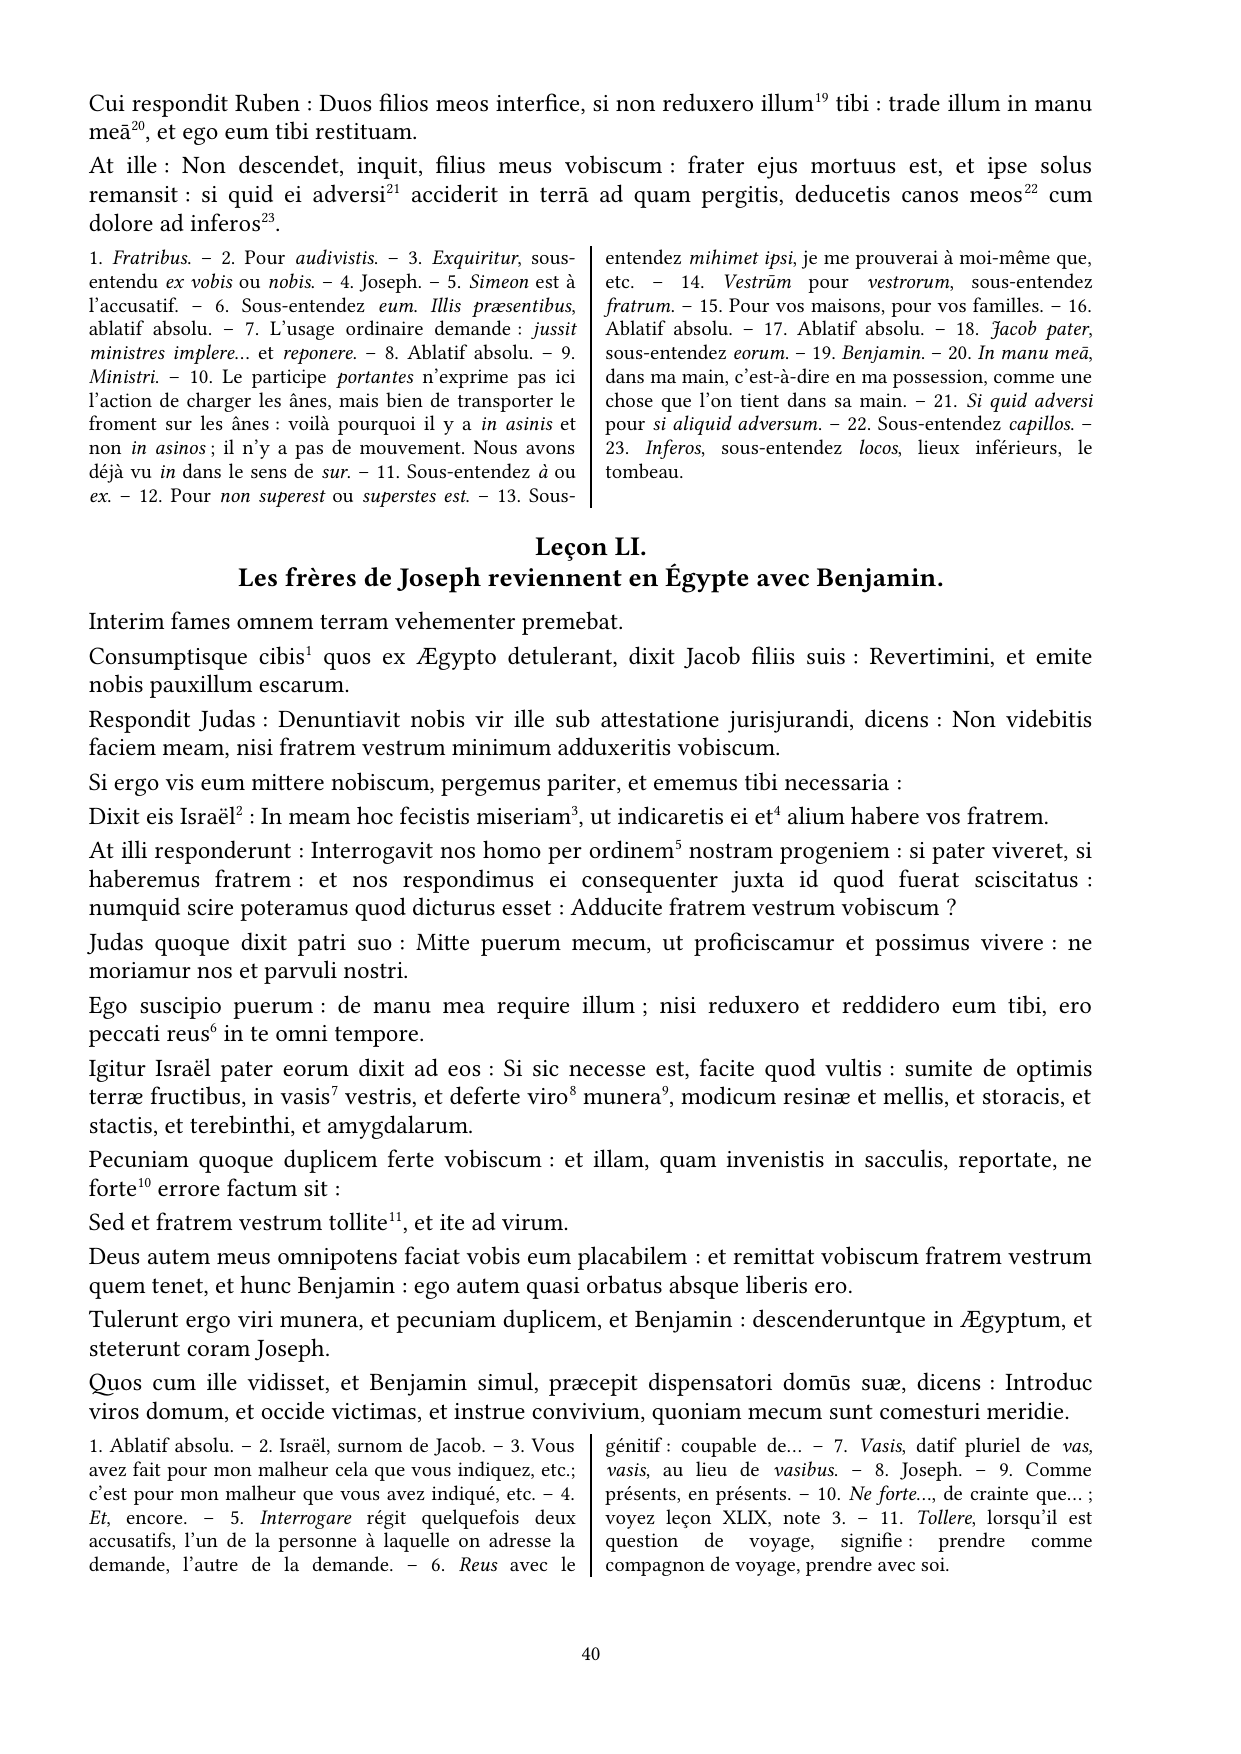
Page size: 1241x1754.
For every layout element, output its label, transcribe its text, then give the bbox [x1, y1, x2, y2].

text At illi responderunt : Interrogavit nos homo per ordinem5 nostram progeniem : si pater viveret, si haberemus fratrem : et nos respondimus ei consequenter juxta id quod fuerat sciscitatus : numquid scire poteramus quod dicturus esset : Adducite fratrem vestrum vobiscum ? [88, 836, 1093, 922]
text Sed et fratrem vestrum tollite11, et ite ad virum. [88, 1208, 1093, 1237]
text entendez mihimet ipsi, je me prouverai à moi-même que, etc. – 14. Vestrūm pour vestrorum, sous-entendez fratrum. – 15. Pour vos maisons, pour vos familles. – 16. Ablatif absolu. – 17. Ablatif absolu. – 18. Jacob pater, sous-entendez eorum. – 19. Benjamin. – 20. In manu meā, dans ma main, c’est-à-dire en ma possession, comme une chose que l’on tient dans sa main. – 21. Si quid adversi pour si aliquid adversum. – 22. Sous-entendez capillos. – 23. Inferos, sous-entendez locos, lieux inférieurs, le tombeau. [605, 246, 1093, 483]
text Igitur Israël pater eorum dixit ad eos : Si sic necesse est, facite quod vultis : sumite de optimis terræ fructibus, in vasis7 vestris, et deferte viro8 munera9, modicum resinæ et mellis, et storacis, et stactis, et terebinthi, et amygdalarum. [88, 1054, 1093, 1139]
text Dixit eis Israël2 : In meam hoc fecistis miseriam3, ut indicaretis ei et4 alium habere vos fratrem. [88, 802, 1093, 831]
text Judas quoque dixit patri suo : Mitte puerum mecum, ut proficiscamur et possimus vivere : ne moriamur nos et parvuli nostri. [88, 928, 1093, 985]
text Quos cum ille vidisset, et Benjamin simul, præcepit dispensatori domūs suæ, dicens : Introduc viros domum, et occide victimas, et instrue convivium, quoniam mecum sunt comesturi meridie. [88, 1368, 1093, 1425]
text génitif : coupable de… – 7. Vasis, datif pluriel de vas, vasis, au lieu de vasibus. – 8. Joseph. – 9. Comme présents, en présents. – 10. Ne forte…, de crainte que… ; voyez leçon XLIX, note 3. – 11. Tollere, lorsqu’il est question de voyage, signifie : prendre comme compagnon de voyage, prendre avec soi. [605, 1434, 1093, 1577]
text 1. Ablatif absolu. – 2. Israël, surnom de Jacob. – 3. Vous avez fait pour mon malheur cela que vous indiquez, etc.; c’est pour mon malheur que vous avez indiqué, etc. – 4. Et, encore. – 5. Interrogare régit quelquefois deux accusatifs, l’un de la personne à laquelle on adresse la demande, l’autre de la demande. – 6. Reus avec le [88, 1434, 576, 1577]
text Leçon LI. Les frères de Joseph reviennent en Égypte avec Benjamin. [88, 531, 1093, 593]
text Pecuniam quoque duplicem ferte vobiscum : et illam, quam invenistis in sacculis, reportate, ne forte10 errore factum sit : [88, 1145, 1093, 1202]
text Cui respondit Ruben : Duos filios meos interfice, si non reduxero illum19 tibi : trade illum in manu meā20, et ego eum tibi restituam. [88, 88, 1093, 146]
text Deus autem meus omnipotens faciat vobis eum placabilem : et remittat vobiscum fratrem vestrum quem tenet, et hunc Benjamin : ego autem quasi orbatus absque liberis ero. [88, 1242, 1093, 1299]
text At ille : Non descendet, inquit, filius meus vobiscum : frater ejus mortuus est, et ipse solus remansit : si quid ei adversi21 acciderit in terrā ad quam pergitis, deducetis canos meos22 cum dolore ad inferos23. [88, 151, 1093, 237]
text Si ergo vis eum mittere nobiscum, pergemus pariter, et ememus tibi necessaria : [88, 768, 1093, 796]
text Ego suscipio puerum : de manu mea require illum ; nisi reduxero et reddidero eum tibi, ero peccati reus6 in te omni tempore. [88, 991, 1093, 1048]
text Tulerunt ergo viri munera, et pecuniam duplicem, et Benjamin : descenderuntque in Ægyptum, et steterunt coram Joseph. [88, 1305, 1093, 1362]
text 1. Fratribus. – 2. Pour audivistis. – 3. Exquiritur, sous-entendu ex vobis ou nobis. – 4. Joseph. – 5. Simeon est à l’accusatif. – 6. Sous-entendez eum. Illis præsentibus, ablatif absolu. – 7. L’usage ordinaire demande : jussit ministres implere… et reponere. – 8. Ablatif absolu. – 9. Ministri. – 10. Le participe portantes n’exprime pas ici l’action de charger les ânes, mais bien de transporter le froment sur les ânes : voilà pourquoi il y a in asinis et non in asinos ; il n’y a pas de mouvement. Nous avons déjà vu in dans le sens de sur. – 11. Sous-entendez à ou ex. – 12. Pour non superest ou superstes est. – 13. Sous- [88, 246, 576, 507]
text Respondit Judas : Denuntiavit nobis vir ille sub attestatione jurisjurandi, dicens : Non videbitis faciem meam, nisi fratrem vestrum minimum adduxeritis vobiscum. [88, 705, 1093, 762]
text Consumptisque cibis1 quos ex Ægypto detulerant, dixit Jacob filiis suis : Revertimini, et emite nobis pauxillum escarum. [88, 642, 1093, 699]
text Interim fames omnem terram vehementer premebat. [88, 607, 1093, 636]
